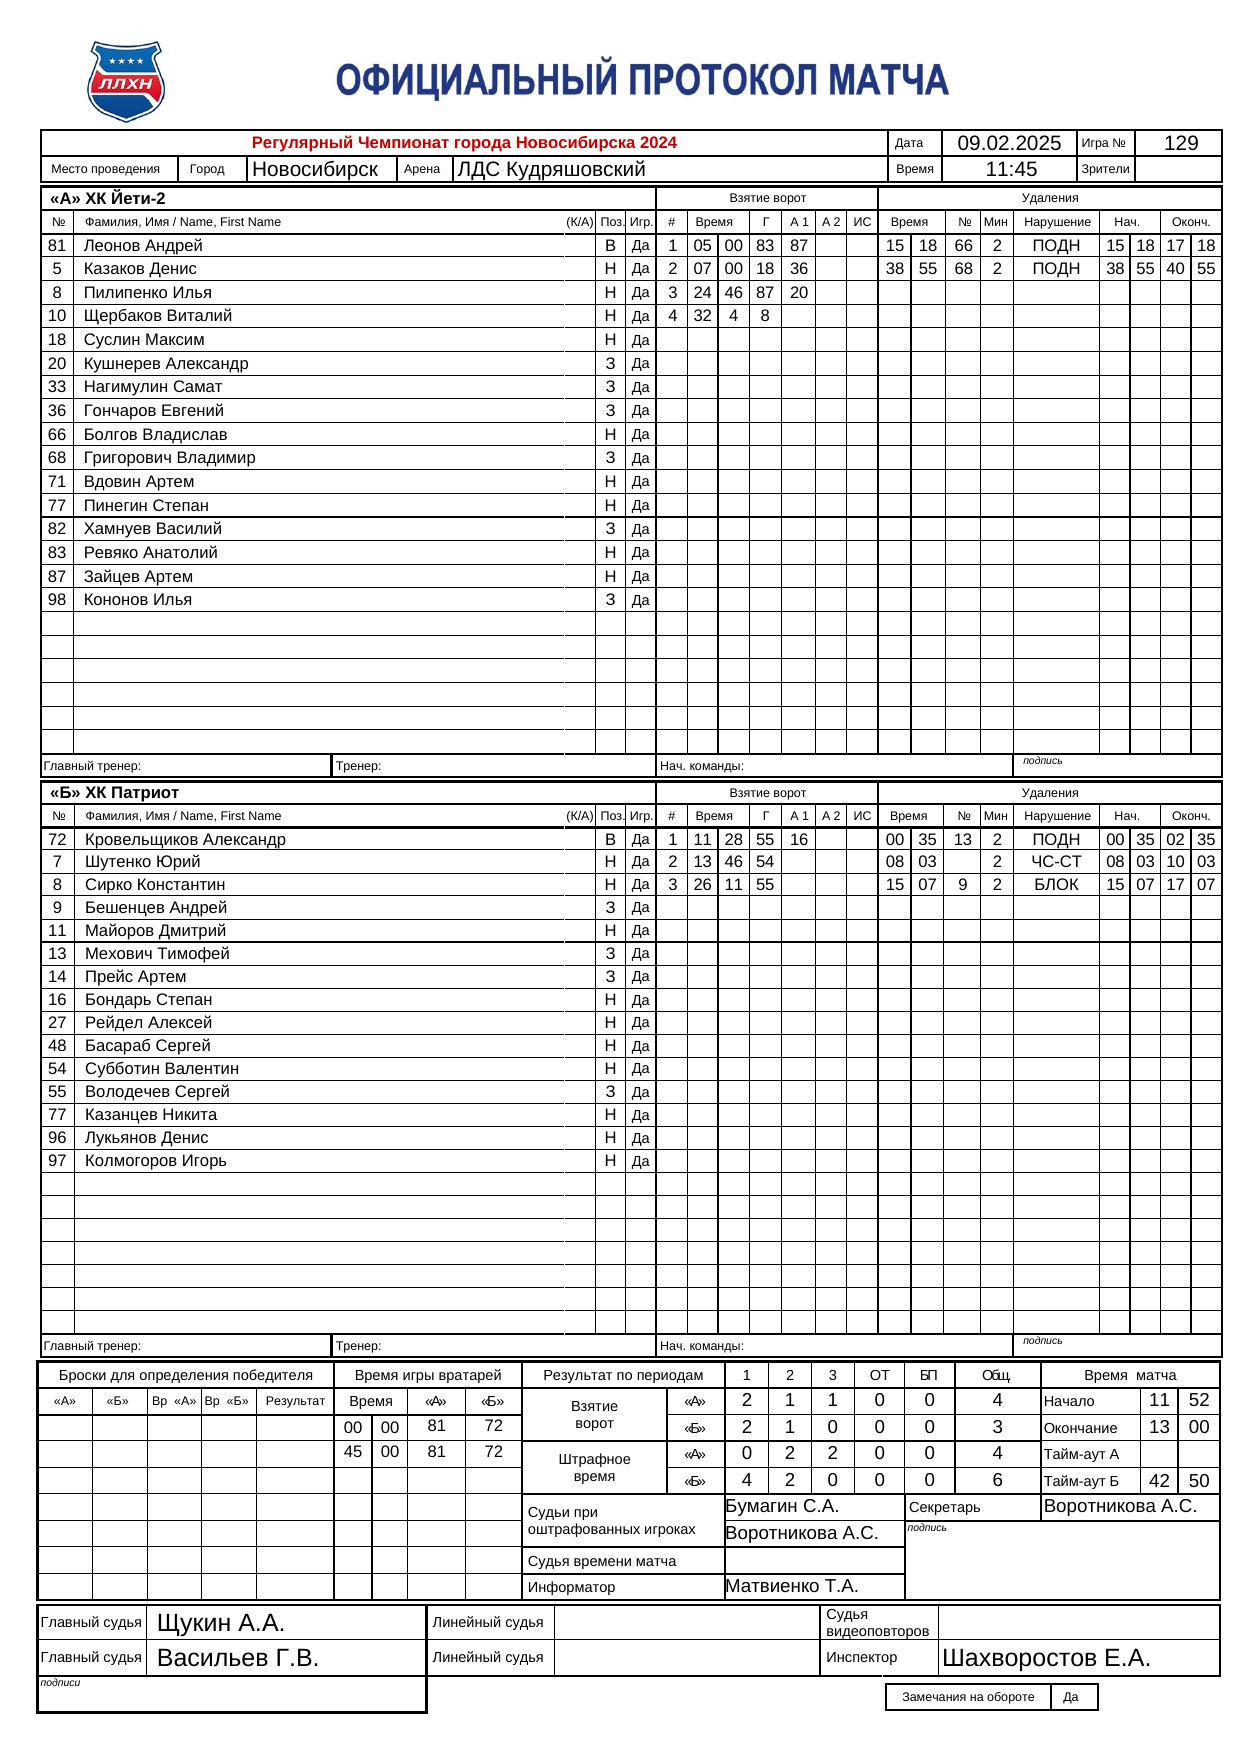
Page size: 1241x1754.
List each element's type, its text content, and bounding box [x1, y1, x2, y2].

table_cell [847, 470, 877, 493]
table_cell [782, 399, 815, 422]
table_cell [565, 399, 595, 422]
table_cell [1192, 399, 1221, 422]
table_cell [981, 707, 1013, 729]
table_cell [782, 1127, 815, 1149]
table_cell Зрители [1078, 157, 1134, 181]
table_cell [1131, 1104, 1160, 1126]
table_cell [1100, 730, 1129, 753]
table_cell [565, 588, 595, 611]
table_cell [75, 1173, 564, 1195]
table_cell [782, 730, 815, 753]
table_cell [74, 636, 564, 658]
table_cell [944, 989, 980, 1011]
table_cell Хамнуев Василий [74, 518, 564, 540]
table_cell [981, 281, 1013, 303]
table_cell [335, 1494, 371, 1520]
table_cell Да [626, 1081, 655, 1103]
table_header Удаления [879, 188, 1221, 209]
table_cell [981, 1242, 1013, 1264]
table_cell [912, 659, 945, 682]
table_cell [847, 235, 877, 256]
table_cell [750, 730, 781, 753]
table_cell [202, 1547, 256, 1573]
table_cell Главный судья [39, 1606, 146, 1639]
table_cell [946, 707, 980, 729]
table_cell [912, 281, 945, 303]
table_cell № [944, 805, 980, 826]
table_cell [596, 707, 625, 729]
table_cell «А» [668, 1442, 724, 1467]
table_cell [782, 1058, 815, 1079]
table_header Взятие ворот [657, 783, 877, 803]
table_cell [688, 494, 717, 516]
table_cell [657, 1196, 687, 1218]
table_cell [1014, 612, 1099, 634]
table_cell 00 [1179, 1415, 1219, 1440]
table_cell [879, 1242, 910, 1264]
table_cell «А» [668, 1389, 724, 1413]
table_cell [847, 874, 877, 895]
table_cell [1161, 683, 1190, 706]
table_cell [626, 1173, 655, 1195]
table_cell [1131, 1196, 1160, 1218]
table_cell Да [626, 1035, 655, 1057]
table_cell [1014, 1219, 1099, 1241]
table_cell [750, 707, 781, 729]
table_cell [657, 470, 687, 493]
table_cell [565, 1104, 595, 1126]
table_cell Да [626, 920, 655, 941]
table_cell [688, 943, 717, 964]
table_cell [565, 1265, 595, 1287]
table_cell 6 [956, 1468, 1040, 1493]
table_header Регулярный Чемпионат города Новосибирска 2024 [42, 131, 887, 155]
table_cell [912, 565, 945, 587]
table_cell [657, 966, 687, 987]
table_cell [39, 1468, 92, 1493]
table_cell [93, 1416, 147, 1440]
table_cell [750, 1058, 781, 1079]
table_cell [816, 683, 846, 706]
table_cell [148, 1441, 201, 1467]
table_cell [1161, 659, 1190, 682]
table_cell [688, 565, 717, 587]
table_cell [1136, 157, 1221, 181]
table_cell [657, 1012, 687, 1033]
table_cell [93, 1468, 147, 1493]
table_cell [1100, 1104, 1129, 1126]
table_cell [688, 1219, 717, 1241]
table_cell [946, 730, 980, 753]
table_cell 10 [42, 305, 73, 327]
table_cell [565, 966, 595, 987]
table_cell [1192, 565, 1221, 587]
table_cell [596, 730, 625, 753]
table_cell [879, 989, 910, 1011]
table_cell 26 [688, 874, 717, 895]
table_cell [1100, 376, 1129, 398]
table_cell «Б» [668, 1468, 724, 1493]
table_cell [1100, 1196, 1129, 1218]
table_cell [148, 1468, 201, 1493]
table_cell 05 [688, 235, 717, 256]
table_cell [1100, 1081, 1129, 1103]
table_cell [1131, 1012, 1160, 1033]
table_cell 11 [688, 829, 717, 849]
table_cell Н [596, 423, 625, 445]
table_cell [912, 943, 943, 964]
table_cell [816, 446, 846, 469]
table_cell [946, 281, 980, 303]
table_cell [946, 423, 980, 445]
table_cell 71 [42, 470, 73, 493]
table_cell [657, 1058, 687, 1079]
table_cell Инспектор [821, 1640, 938, 1675]
table_cell [596, 1288, 625, 1310]
table_cell [912, 588, 945, 611]
table_cell [688, 541, 717, 564]
table_cell [1192, 1242, 1221, 1264]
table_cell Время [879, 805, 943, 826]
table_cell [719, 683, 749, 706]
table_cell [719, 588, 749, 611]
table_cell [816, 1035, 846, 1057]
table_cell [1161, 1311, 1190, 1333]
table_cell [1131, 281, 1160, 303]
table_cell 13 [42, 943, 74, 964]
table_cell [148, 1547, 201, 1573]
table_cell [657, 612, 687, 634]
table_cell [1192, 683, 1221, 706]
table_cell [1131, 612, 1160, 634]
table_cell [626, 1242, 655, 1264]
table_cell [42, 1242, 74, 1264]
table_cell [782, 636, 815, 658]
table_cell [981, 1081, 1013, 1103]
table_cell [688, 446, 717, 469]
table_cell [657, 518, 687, 540]
table_cell [565, 494, 595, 516]
table_cell [946, 683, 980, 706]
table_cell [408, 1574, 465, 1599]
table_cell [719, 565, 749, 587]
table_cell [1192, 1081, 1221, 1103]
table_header «А» ХК Йети-2 [42, 188, 655, 209]
table_cell [946, 588, 980, 611]
table_cell [1192, 707, 1221, 729]
table_cell [816, 1150, 846, 1172]
table_cell Главный тренер: [42, 1335, 330, 1356]
table_cell [565, 896, 595, 918]
table_cell Да [626, 1012, 655, 1033]
table_header «Б» ХК Патриот [42, 783, 655, 803]
table_cell [847, 494, 877, 516]
table_cell [1161, 423, 1190, 445]
table_cell [565, 874, 595, 895]
table_cell [1100, 1265, 1129, 1287]
table_cell [816, 1173, 846, 1195]
table_cell Да [626, 328, 655, 351]
table_cell [879, 541, 910, 564]
table_cell Н [596, 1127, 625, 1149]
table_cell 40 [1161, 257, 1190, 280]
table_cell [1014, 1035, 1099, 1057]
table_cell [1100, 1311, 1129, 1333]
table_cell 07 [1131, 874, 1160, 895]
table_cell [565, 829, 595, 849]
table_header 3 [812, 1363, 854, 1387]
table_cell [565, 376, 595, 398]
table_cell [912, 1150, 943, 1172]
table_cell З [596, 966, 625, 987]
table_cell [565, 659, 595, 682]
table_cell [981, 470, 1013, 493]
table_cell 2 [981, 257, 1013, 280]
table_cell [1100, 281, 1129, 303]
table_cell [42, 1196, 74, 1218]
table_header 1 [726, 1363, 768, 1387]
table_cell [847, 683, 877, 706]
table_cell [750, 1219, 781, 1241]
table_cell Взятие ворот [523, 1389, 666, 1440]
table_cell [946, 565, 980, 587]
table_cell Да [626, 874, 655, 895]
table_cell [1192, 281, 1221, 303]
table_cell [1014, 1150, 1099, 1172]
table_cell [879, 352, 910, 374]
table_cell [782, 850, 815, 872]
table_cell [879, 636, 910, 658]
table_cell [847, 1127, 877, 1149]
table_cell [912, 1219, 943, 1241]
table_cell 46 [719, 850, 749, 872]
table_header Время игры вратарей [335, 1363, 521, 1387]
table_cell [981, 683, 1013, 706]
table_cell [879, 966, 910, 987]
table_cell [148, 1521, 201, 1546]
table_cell [946, 541, 980, 564]
table_cell [202, 1468, 256, 1493]
table_cell Место проведения [42, 157, 177, 181]
table_cell 66 [42, 423, 73, 445]
table_cell 81 [42, 235, 73, 256]
table_cell [847, 920, 877, 941]
table_cell [1100, 1288, 1129, 1310]
table_cell Нарушение [1014, 805, 1099, 826]
table_cell [944, 966, 980, 987]
table_cell [1131, 683, 1160, 706]
table_cell [657, 943, 687, 964]
table_cell подпись [1014, 1335, 1221, 1356]
table_cell БЛОК [1014, 874, 1099, 895]
table_cell [981, 541, 1013, 564]
table_cell [847, 257, 877, 280]
table_cell 81 [408, 1441, 465, 1467]
table_cell [750, 1104, 781, 1126]
table_cell [1161, 281, 1190, 303]
table_cell [981, 1012, 1013, 1033]
table_cell [42, 1173, 74, 1195]
table_cell [847, 1242, 877, 1264]
table_cell [719, 399, 749, 422]
table_cell [912, 1012, 943, 1033]
table_cell Мин [981, 211, 1013, 233]
table_cell [565, 446, 595, 469]
table_cell [688, 1035, 717, 1057]
table_cell [626, 1196, 655, 1218]
table_cell [750, 943, 781, 964]
table_cell 55 [912, 257, 945, 280]
table_cell [626, 659, 655, 682]
table_cell 36 [782, 257, 815, 280]
table_cell [257, 1494, 333, 1520]
table_cell [565, 1127, 595, 1149]
table_cell [688, 707, 717, 729]
table_cell Щукин А.А. [147, 1606, 425, 1639]
table_cell [782, 612, 815, 634]
table_cell ПОДН [1014, 235, 1099, 256]
table_cell [565, 989, 595, 1011]
table_header Взятие ворот [657, 188, 877, 209]
table_header Замечания на обороте [887, 1685, 1050, 1709]
table_cell [596, 1173, 625, 1195]
table_cell 00 [373, 1416, 407, 1440]
table_cell [981, 446, 1013, 469]
table_cell [565, 920, 595, 941]
table_cell [879, 305, 910, 327]
table_cell Да [626, 943, 655, 964]
table_cell [879, 518, 910, 540]
table_cell [782, 874, 815, 895]
table_cell ПОДН [1014, 257, 1099, 280]
table_cell 4 [726, 1468, 768, 1493]
table_cell Леонов Андрей [74, 235, 564, 256]
table_cell [466, 1468, 521, 1493]
table_cell [657, 1127, 687, 1149]
table_cell [688, 896, 717, 918]
table_cell 9 [42, 896, 74, 918]
table_cell [981, 518, 1013, 540]
table_cell 52 [1179, 1389, 1219, 1413]
table_cell [1014, 541, 1099, 564]
table_cell [657, 1288, 687, 1310]
table_cell Нач. [1100, 211, 1160, 233]
table_cell 97 [42, 1150, 74, 1172]
table_cell [879, 1012, 910, 1033]
table_cell ИС [847, 211, 877, 233]
table_cell [657, 352, 687, 374]
table_cell [565, 707, 595, 729]
table_cell [1014, 920, 1099, 941]
table_cell [1100, 565, 1129, 587]
table_cell 0 [855, 1442, 904, 1467]
table_cell [1192, 494, 1221, 516]
table_cell [39, 1441, 92, 1467]
table_cell [944, 1219, 980, 1241]
table_cell [879, 730, 910, 753]
table_cell [782, 470, 815, 493]
table_cell [782, 1196, 815, 1218]
table_cell [1100, 966, 1129, 987]
table_cell 2 [657, 850, 687, 872]
table_cell [1100, 1058, 1129, 1079]
table_cell [1100, 1219, 1129, 1241]
table_cell 1 [769, 1389, 811, 1413]
table_cell [1192, 1035, 1221, 1057]
table_cell 2 [657, 257, 687, 280]
table_cell [42, 659, 73, 682]
table_cell [782, 565, 815, 587]
table_cell [719, 636, 749, 658]
table_cell [1131, 1058, 1160, 1079]
table_cell [1100, 305, 1129, 327]
table_cell [1161, 399, 1190, 422]
table_cell Васильев Г.В. [147, 1640, 425, 1675]
table_cell [1161, 989, 1190, 1011]
table_cell 16 [42, 989, 74, 1011]
table_cell [75, 1288, 564, 1310]
table_cell [847, 1173, 877, 1195]
table_cell [912, 541, 945, 564]
table_cell [912, 1265, 943, 1287]
table_cell [74, 612, 564, 634]
table_cell З [596, 896, 625, 918]
table_cell 2 [981, 829, 1013, 849]
table_cell [912, 494, 945, 516]
table_cell [1161, 920, 1190, 941]
table_cell 81 [408, 1416, 465, 1440]
table_cell [782, 352, 815, 374]
table_cell [1100, 683, 1129, 706]
table_cell [93, 1574, 147, 1599]
table_cell [565, 541, 595, 564]
table_cell [1161, 1081, 1190, 1103]
table_cell [565, 730, 595, 753]
table_cell 0 [855, 1389, 904, 1413]
table_cell Тренер: [333, 755, 655, 776]
table_cell 00 [1100, 829, 1129, 849]
table_cell [257, 1574, 333, 1599]
table_cell [1014, 399, 1099, 422]
table_cell [1014, 1058, 1099, 1079]
table_cell Да [626, 305, 655, 327]
table_cell [596, 612, 625, 634]
table_cell Нач. команды: [657, 755, 1012, 776]
table_cell [719, 541, 749, 564]
table_cell [688, 423, 717, 445]
table_cell [148, 1574, 201, 1599]
table_cell Да [626, 257, 655, 280]
table_cell [688, 1196, 717, 1218]
table_cell [596, 683, 625, 706]
table_cell [1161, 470, 1190, 493]
table_cell [1014, 1081, 1099, 1103]
table_cell [688, 376, 717, 398]
table_cell Н [596, 1012, 625, 1033]
table_cell [879, 376, 910, 398]
table_cell [912, 989, 943, 1011]
table_cell [1192, 1311, 1221, 1333]
table_cell [657, 636, 687, 658]
table_cell [626, 683, 655, 706]
table_cell [1192, 328, 1221, 351]
table_cell [1131, 1242, 1160, 1264]
table_cell Да [626, 494, 655, 516]
table_cell 2 [981, 235, 1013, 256]
table_cell (К/А) [565, 805, 595, 826]
table_cell [719, 1058, 749, 1079]
table_cell [565, 470, 595, 493]
table_cell [1014, 1265, 1099, 1287]
table_cell [42, 636, 73, 658]
table_cell [565, 1311, 595, 1333]
table_cell Штрафное время [523, 1442, 666, 1493]
table_cell [373, 1547, 407, 1573]
table_cell [688, 659, 717, 682]
table_cell Н [596, 281, 625, 303]
table_cell [719, 1311, 749, 1333]
table_cell [565, 636, 595, 658]
table_cell [565, 683, 595, 706]
table_cell [1131, 541, 1160, 564]
table_cell 72 [466, 1441, 521, 1467]
table_cell [373, 1494, 407, 1520]
table_cell [946, 659, 980, 682]
table_cell [1161, 1035, 1190, 1057]
table_cell [148, 1494, 201, 1520]
table_cell [1100, 707, 1129, 729]
table_cell [1161, 1058, 1190, 1079]
table_cell [847, 588, 877, 611]
table_cell [750, 588, 781, 611]
table_cell [466, 1574, 521, 1599]
table_cell [847, 328, 877, 351]
table_cell [719, 1081, 749, 1103]
table_cell 1 [657, 829, 687, 849]
table_cell [1192, 730, 1221, 753]
table_cell 8 [42, 874, 74, 895]
table_cell [944, 1196, 980, 1218]
table_cell Кушнерев Александр [74, 352, 564, 374]
table_cell [1014, 1012, 1099, 1033]
table_cell [847, 1311, 877, 1333]
table_cell [202, 1494, 256, 1520]
table_cell З [596, 399, 625, 422]
table_cell [981, 1265, 1013, 1287]
table_cell [1161, 1196, 1190, 1218]
table_cell [596, 1311, 625, 1333]
table_cell [626, 1265, 655, 1287]
table_cell [782, 1150, 815, 1172]
table_cell А 2 [816, 805, 846, 826]
table_cell [816, 235, 846, 256]
table_cell [1192, 896, 1221, 918]
table_cell Мехович Тимофей [75, 943, 564, 964]
table_cell 42 [1141, 1468, 1177, 1493]
table_cell 18 [750, 257, 781, 280]
table_cell 3 [956, 1415, 1040, 1440]
table_cell [1131, 896, 1160, 918]
table_cell [1161, 328, 1190, 351]
table_cell [466, 1521, 521, 1546]
table_cell [335, 1521, 371, 1546]
table_cell Время [889, 157, 941, 181]
table_cell Город [179, 157, 246, 181]
table_cell 4 [956, 1389, 1040, 1413]
table_cell [74, 730, 564, 753]
table_cell [688, 1127, 717, 1149]
table_cell [688, 1288, 717, 1310]
table_cell [944, 1265, 980, 1287]
table_cell 1 [812, 1389, 854, 1413]
table_header ОТ [855, 1363, 904, 1387]
table_cell З [596, 943, 625, 964]
table_cell [719, 1127, 749, 1149]
table_cell [719, 730, 749, 753]
table_cell [981, 1035, 1013, 1057]
table_cell Начало [1042, 1389, 1140, 1413]
table_cell [626, 1288, 655, 1310]
table_cell [750, 966, 781, 987]
table_cell [782, 518, 815, 540]
table_cell [202, 1416, 256, 1440]
table_cell [847, 376, 877, 398]
table_cell [75, 1219, 564, 1241]
table_cell [93, 1494, 147, 1520]
table_cell [719, 1012, 749, 1033]
table_cell Да [626, 235, 655, 256]
table_cell Басараб Сергей [75, 1035, 564, 1057]
table_cell 11 [42, 920, 74, 941]
table_cell [1014, 659, 1099, 682]
table_cell Оконч. [1161, 805, 1221, 826]
table_cell 27 [42, 1012, 74, 1033]
table_cell [466, 1494, 521, 1520]
table_cell [912, 683, 945, 706]
table_cell [1192, 612, 1221, 634]
table_cell [565, 1081, 595, 1103]
table_cell 55 [750, 829, 781, 849]
table_cell Сирко Константин [75, 874, 564, 895]
table_cell 0 [905, 1389, 954, 1413]
table_cell [1014, 281, 1099, 303]
table_cell [981, 1288, 1013, 1310]
table_cell [912, 1104, 943, 1126]
table_cell [944, 1311, 980, 1333]
table_cell [719, 920, 749, 941]
table_cell 87 [750, 281, 781, 303]
table_cell Да [626, 446, 655, 469]
table_cell [879, 1127, 910, 1149]
table_cell Главный судья [39, 1640, 146, 1675]
table_cell [688, 1150, 717, 1172]
table_cell [42, 730, 73, 753]
table_cell [782, 423, 815, 445]
table_cell [879, 470, 910, 493]
table_cell [981, 966, 1013, 987]
table_cell Воротникова А.С. [1042, 1495, 1219, 1520]
table_cell З [596, 446, 625, 469]
table_cell [879, 1058, 910, 1079]
table_cell [750, 328, 781, 351]
table_cell [816, 1288, 846, 1310]
table_cell [39, 1416, 92, 1440]
table_cell [847, 352, 877, 374]
table_cell 4 [719, 305, 749, 327]
table_cell [719, 1104, 749, 1126]
table_cell [688, 1265, 717, 1287]
table_cell [719, 896, 749, 918]
table_cell [1131, 1219, 1160, 1241]
table_cell [981, 943, 1013, 964]
table_cell [946, 518, 980, 540]
table_cell [719, 518, 749, 540]
table_cell [657, 1173, 687, 1195]
table_cell [847, 446, 877, 469]
table_cell [879, 1035, 910, 1057]
table_cell 46 [719, 281, 749, 303]
table_cell Суслин Максим [74, 328, 564, 351]
table_cell [944, 1242, 980, 1264]
table_cell [981, 423, 1013, 445]
table_cell [981, 399, 1013, 422]
table_cell 11 [719, 874, 749, 895]
table_cell [657, 423, 687, 445]
table_cell [1131, 730, 1160, 753]
table_cell Н [596, 989, 625, 1011]
table_cell [1100, 896, 1129, 918]
table_cell 15 [1100, 235, 1129, 256]
table_cell [816, 874, 846, 895]
table_cell [1100, 1127, 1129, 1149]
table_cell 3 [657, 281, 687, 303]
table_cell [565, 1219, 595, 1241]
table_cell [1099, 1682, 1220, 1711]
table_cell [719, 423, 749, 445]
table_cell [782, 683, 815, 706]
table_cell [1131, 1127, 1160, 1149]
table_cell [981, 328, 1013, 351]
table_cell [257, 1441, 333, 1467]
table_cell [816, 565, 846, 587]
table_cell [912, 707, 945, 729]
table_cell [719, 989, 749, 1011]
table_cell 11 [1141, 1389, 1177, 1413]
table_cell [688, 1012, 717, 1033]
table_cell Время [335, 1389, 407, 1413]
table_cell [565, 305, 595, 327]
table_cell [42, 1288, 74, 1310]
table_cell Судья видеоповторов [821, 1606, 938, 1639]
table_cell [879, 659, 910, 682]
table_cell [657, 328, 687, 351]
table_cell [626, 1219, 655, 1241]
table_cell [879, 1150, 910, 1172]
table_cell [1161, 1104, 1190, 1126]
table_cell 1 [657, 235, 687, 256]
table_cell [688, 730, 717, 753]
table_cell [847, 636, 877, 658]
table_cell [981, 1104, 1013, 1126]
table_cell [912, 1242, 943, 1264]
table_cell 15 [879, 874, 910, 895]
table_header 2 [769, 1363, 811, 1387]
table_cell Н [596, 470, 625, 493]
table_cell [816, 376, 846, 398]
table_cell [75, 1242, 564, 1264]
table_cell Матвиенко Т.А. [726, 1575, 904, 1599]
table_cell [257, 1416, 333, 1440]
table_cell Арена [398, 157, 452, 181]
table_cell [42, 612, 73, 634]
table_cell 38 [1100, 257, 1129, 280]
table_cell [912, 470, 945, 493]
table_cell [1014, 989, 1099, 1011]
table_cell [596, 1196, 625, 1218]
table_cell подписи [39, 1677, 425, 1711]
table_cell [847, 1265, 877, 1287]
table_cell [782, 1265, 815, 1287]
table_cell [750, 612, 781, 634]
table_cell 11:45 [943, 157, 1076, 181]
table_cell [257, 1547, 333, 1573]
table_cell [816, 1196, 846, 1218]
table_cell [944, 1288, 980, 1310]
table_cell [750, 636, 781, 658]
table_cell 32 [688, 305, 717, 327]
table_cell В [596, 829, 625, 849]
table_cell [1014, 730, 1099, 753]
table_cell [75, 1311, 564, 1333]
table_cell [750, 896, 781, 918]
table_cell [847, 541, 877, 564]
table_cell [1161, 1219, 1190, 1241]
table_cell [719, 446, 749, 469]
table_cell [981, 659, 1013, 682]
table_cell [750, 1012, 781, 1033]
table_cell [408, 1494, 465, 1520]
table_cell [657, 920, 687, 941]
table_cell [688, 636, 717, 658]
table_cell [657, 896, 687, 918]
table_cell Н [596, 1058, 625, 1079]
table_cell [816, 518, 846, 540]
table_cell 02 [1161, 829, 1190, 849]
table_cell [944, 896, 980, 918]
table_cell Время [879, 211, 945, 233]
table_cell [782, 920, 815, 941]
table_cell Н [596, 920, 625, 941]
table_cell [1131, 920, 1160, 941]
table_cell [981, 730, 1013, 753]
table_cell [1131, 1150, 1160, 1172]
table_cell [1131, 588, 1160, 611]
table_cell 38 [879, 257, 910, 280]
table_header 09.02.2025 [943, 131, 1076, 155]
table_header Да [1052, 1685, 1097, 1709]
table_cell [719, 494, 749, 516]
table_cell 2 [726, 1415, 768, 1440]
table_cell [1161, 1127, 1190, 1149]
table_cell [657, 446, 687, 469]
table_header Результат по периодам [523, 1363, 724, 1387]
table_cell [688, 966, 717, 987]
table_cell [408, 1468, 465, 1493]
table_header Удаления [879, 783, 1221, 803]
table_cell [847, 707, 877, 729]
table_cell 98 [42, 588, 73, 611]
table_cell [39, 1494, 92, 1520]
table_cell [688, 612, 717, 634]
table_cell [688, 470, 717, 493]
table_cell Да [626, 541, 655, 564]
table_cell Да [626, 588, 655, 611]
table_cell Гончаров Евгений [74, 399, 564, 422]
table_cell Да [626, 518, 655, 540]
table_cell [1014, 966, 1099, 987]
table_cell Тайм-аут А [1042, 1441, 1140, 1467]
table_cell [1161, 352, 1190, 374]
table_cell [816, 281, 846, 303]
table_cell [1192, 1196, 1221, 1218]
table_header Игра № [1078, 131, 1134, 155]
table_cell [879, 1196, 910, 1218]
table_cell Колмогоров Игорь [75, 1150, 564, 1172]
table_cell З [596, 352, 625, 374]
table_cell [726, 1548, 904, 1573]
table_cell [1192, 541, 1221, 564]
table_cell Володечев Сергей [75, 1081, 564, 1103]
table_cell Н [596, 850, 625, 872]
table_cell [879, 446, 910, 469]
table_cell [816, 1242, 846, 1264]
table_cell [912, 636, 945, 658]
table_cell [847, 1150, 877, 1172]
table_cell [816, 1104, 846, 1126]
table_cell 03 [1131, 850, 1160, 872]
table_cell 2 [769, 1468, 811, 1493]
table_cell [657, 399, 687, 422]
table_cell [1141, 1441, 1177, 1467]
table_cell Поз. [596, 805, 625, 826]
table_cell Шутенко Юрий [75, 850, 564, 872]
table_cell [879, 707, 910, 729]
table_cell Да [626, 565, 655, 587]
table_cell [879, 588, 910, 611]
table_cell [879, 281, 910, 303]
table_cell [719, 612, 749, 634]
table_cell [626, 636, 655, 658]
table_cell [657, 730, 687, 753]
table_cell Болгов Владислав [74, 423, 564, 445]
table_cell Да [626, 1127, 655, 1149]
table_cell [1192, 470, 1221, 493]
table_cell [944, 1058, 980, 1079]
table_cell [981, 636, 1013, 658]
table_cell [1161, 1150, 1190, 1172]
table_cell [782, 1288, 815, 1310]
table_cell [879, 565, 910, 587]
table_cell [1192, 1219, 1221, 1241]
table_cell [946, 636, 980, 658]
table_cell [946, 470, 980, 493]
table_cell 14 [42, 966, 74, 987]
table_cell 2 [981, 874, 1013, 895]
table_cell [847, 1288, 877, 1310]
table_cell [1014, 376, 1099, 398]
table_cell [1014, 1173, 1099, 1195]
table_cell [1161, 636, 1190, 658]
table_cell Бондарь Степан [75, 989, 564, 1011]
table_cell [688, 1242, 717, 1264]
table_cell Оконч. [1161, 211, 1221, 233]
table_cell 00 [719, 235, 749, 256]
table_cell [1131, 659, 1160, 682]
table_cell [1100, 1242, 1129, 1264]
table_cell Н [596, 257, 625, 280]
table_cell [879, 1173, 910, 1195]
table_cell [39, 1574, 92, 1599]
table_cell [1014, 1127, 1099, 1149]
table_cell [1161, 1242, 1190, 1264]
table_cell 36 [42, 399, 73, 422]
table_cell [879, 1311, 910, 1333]
table_cell [408, 1547, 465, 1573]
table_header Время матча [1042, 1363, 1219, 1387]
table_cell [1100, 920, 1129, 941]
table_cell [912, 518, 945, 540]
table_cell 00 [373, 1441, 407, 1467]
table_cell [1161, 966, 1190, 987]
table_cell Да [626, 966, 655, 987]
table_cell 17 [1161, 235, 1190, 256]
table_cell [75, 1265, 564, 1287]
table_cell № [42, 805, 74, 826]
table_cell подпись [1014, 755, 1221, 776]
table_cell [981, 1311, 1013, 1333]
table_cell Щербаков Виталий [74, 305, 564, 327]
table_cell [912, 896, 943, 918]
table_cell 87 [782, 235, 815, 256]
table_cell [626, 612, 655, 634]
table_cell Кононов Илья [74, 588, 564, 611]
table_cell [565, 1012, 595, 1033]
table_cell [847, 1081, 877, 1103]
table_cell [1014, 1242, 1099, 1264]
table_cell [981, 1150, 1013, 1172]
table_cell З [596, 376, 625, 398]
table_cell Н [596, 328, 625, 351]
table_cell [1192, 943, 1221, 964]
table_cell [1161, 494, 1190, 516]
table_cell 45 [335, 1441, 371, 1467]
table_cell 35 [1131, 829, 1160, 849]
table_cell [1014, 518, 1099, 540]
table_cell [1131, 1311, 1160, 1333]
table_cell [750, 1035, 781, 1057]
table_cell [879, 943, 910, 964]
table_cell 68 [946, 257, 980, 280]
table_cell А 1 [782, 211, 815, 233]
table_cell [912, 1058, 943, 1079]
table_cell подпись [906, 1522, 1219, 1599]
table_cell 08 [1100, 850, 1129, 872]
table_cell [981, 1219, 1013, 1241]
table_cell Линейный судья [428, 1640, 554, 1675]
table_cell [1131, 446, 1160, 469]
table_header БП [905, 1363, 954, 1387]
table_cell 18 [1192, 235, 1221, 256]
table_cell [688, 683, 717, 706]
table_cell [981, 1173, 1013, 1195]
table_cell [816, 1012, 846, 1033]
table_cell З [596, 1081, 625, 1103]
table_cell Нарушение [1014, 211, 1099, 233]
table_cell [1131, 636, 1160, 658]
table_cell [847, 1196, 877, 1218]
table_cell [816, 1081, 846, 1103]
table_cell [657, 1081, 687, 1103]
table_cell [946, 305, 980, 327]
table_cell [1161, 896, 1190, 918]
table_cell [1131, 352, 1160, 374]
table_cell 77 [42, 494, 73, 516]
table_cell Рейдел Алексей [75, 1012, 564, 1033]
table_cell Да [626, 1150, 655, 1172]
table_cell [944, 1127, 980, 1149]
table_cell [1192, 446, 1221, 469]
table_cell Н [596, 1035, 625, 1057]
table_cell [1161, 730, 1190, 753]
table_cell [750, 683, 781, 706]
table_cell [657, 1265, 687, 1287]
table_cell Вдовин Артем [74, 470, 564, 493]
table_cell [202, 1574, 256, 1599]
table_cell [847, 1219, 877, 1241]
table_cell [1014, 1104, 1099, 1126]
table_cell Мин [981, 805, 1013, 826]
table_cell [816, 541, 846, 564]
table_cell [750, 1081, 781, 1103]
table_cell [565, 235, 595, 256]
table_cell [847, 1035, 877, 1057]
table_cell [981, 305, 1013, 327]
table_cell [719, 1035, 749, 1057]
table_cell [719, 1265, 749, 1287]
table_cell [688, 1081, 717, 1103]
table_cell [750, 399, 781, 422]
table_cell [816, 966, 846, 987]
table_cell [565, 328, 595, 351]
table_cell [816, 257, 846, 280]
table_cell [750, 1265, 781, 1287]
table_cell [816, 943, 846, 964]
table_cell Игр. [626, 805, 655, 826]
table_cell # [657, 211, 687, 233]
table_cell [912, 730, 945, 753]
table_cell «Б» [668, 1415, 724, 1440]
table_cell [74, 683, 564, 706]
table_cell [565, 612, 595, 634]
table_cell [782, 1104, 815, 1126]
table_cell Информатор [523, 1575, 724, 1599]
table_cell [1192, 1104, 1221, 1126]
table_cell [1131, 376, 1160, 398]
table_cell Окончание [1042, 1415, 1140, 1440]
picture [5, 28, 1179, 129]
table_cell Шахворостов Е.А. [939, 1640, 1219, 1675]
table_cell [719, 966, 749, 987]
table_cell [202, 1521, 256, 1546]
table_cell А 1 [782, 805, 815, 826]
table_cell [1014, 328, 1099, 351]
table_cell [816, 328, 846, 351]
table_cell [946, 612, 980, 634]
table_cell [912, 305, 945, 327]
table_cell [688, 588, 717, 611]
table_cell Г [750, 805, 781, 826]
table_cell [816, 636, 846, 658]
table_cell [879, 423, 910, 445]
table_cell [42, 1219, 74, 1241]
table_cell Воротникова А.С. [726, 1521, 904, 1546]
table_cell Поз. [596, 211, 625, 233]
table_cell [912, 1173, 943, 1195]
table_cell [657, 1311, 687, 1333]
table_cell 55 [42, 1081, 74, 1103]
table_cell [565, 1150, 595, 1172]
table_cell [816, 588, 846, 611]
table_cell 18 [912, 235, 945, 256]
table_cell [1131, 470, 1160, 493]
table_cell 4 [956, 1442, 1040, 1467]
table_cell [565, 281, 595, 303]
table_cell [847, 1104, 877, 1126]
table_cell [657, 494, 687, 516]
table_cell [42, 1265, 74, 1287]
table_cell [816, 1127, 846, 1149]
table_cell [1014, 943, 1099, 964]
table_cell [1192, 1150, 1221, 1172]
table_cell [782, 707, 815, 729]
table_cell [879, 494, 910, 516]
table_cell [912, 1081, 943, 1103]
table_cell 35 [912, 829, 943, 849]
table_cell [596, 659, 625, 682]
table_cell [1161, 518, 1190, 540]
table_cell [750, 470, 781, 493]
table_cell [912, 446, 945, 469]
table_cell З [596, 588, 625, 611]
table_cell 9 [944, 874, 980, 895]
table_cell В [596, 235, 625, 256]
table_cell [1192, 518, 1221, 540]
table_cell [719, 1288, 749, 1310]
table_cell [1192, 1012, 1221, 1033]
table_cell [1014, 565, 1099, 587]
table_cell «Б » [466, 1389, 521, 1413]
table_cell [782, 305, 815, 327]
table_cell Фамилия, Имя / Name, First Name [75, 805, 565, 826]
table_cell [1014, 896, 1099, 918]
table_cell № [42, 211, 73, 233]
table_cell [688, 1104, 717, 1126]
table_cell [750, 659, 781, 682]
table_cell [782, 494, 815, 516]
table_cell [782, 446, 815, 469]
table_cell Главный тренер: [42, 755, 330, 776]
table_cell Судья времени матча [523, 1548, 724, 1573]
table_cell [1131, 966, 1160, 987]
table_cell [847, 1058, 877, 1079]
table_cell Н [596, 1150, 625, 1172]
table_cell [626, 707, 655, 729]
table_cell [719, 1150, 749, 1172]
table_cell [565, 1196, 595, 1218]
table_cell [750, 920, 781, 941]
table_cell 72 [42, 829, 74, 849]
table_cell [750, 376, 781, 398]
table_cell 0 [726, 1442, 768, 1467]
table_cell Линейный судья [428, 1606, 554, 1639]
table_cell [847, 305, 877, 327]
table_cell [657, 541, 687, 564]
table_cell 5 [42, 257, 73, 280]
table_cell [1100, 943, 1129, 964]
table_cell [912, 376, 945, 398]
table_cell Н [596, 305, 625, 327]
table_cell [912, 1035, 943, 1057]
table_cell [42, 683, 73, 706]
table_cell Да [626, 470, 655, 493]
table_cell [42, 1311, 74, 1333]
table_cell [879, 1219, 910, 1241]
table_cell [750, 1242, 781, 1264]
table_cell [148, 1416, 201, 1440]
table_cell [750, 1288, 781, 1310]
table_cell 28 [719, 829, 749, 849]
table_cell 10 [1161, 850, 1190, 872]
table_cell [657, 565, 687, 587]
table_cell 0 [812, 1468, 854, 1493]
table_cell [946, 376, 980, 398]
table_cell [1131, 565, 1160, 587]
table_cell [782, 1081, 815, 1103]
table_cell 96 [42, 1127, 74, 1149]
table_cell [1014, 470, 1099, 493]
table_cell Н [596, 1104, 625, 1126]
table_cell [847, 659, 877, 682]
table_cell [816, 896, 846, 918]
table_cell [1100, 399, 1129, 422]
table_cell [1100, 1150, 1129, 1172]
table_cell Да [626, 896, 655, 918]
table_cell [750, 494, 781, 516]
table_cell Прейс Артем [75, 966, 564, 987]
table_cell [782, 1219, 815, 1241]
table_cell 08 [879, 850, 910, 872]
table_cell [912, 966, 943, 987]
table_cell [1014, 352, 1099, 374]
table_cell [657, 588, 687, 611]
table_cell [555, 1640, 819, 1675]
table_cell Да [626, 829, 655, 849]
table_cell [1100, 1173, 1129, 1195]
table_cell Вр «А» [148, 1389, 201, 1413]
table_cell [879, 896, 910, 918]
table_cell [1192, 966, 1221, 987]
table_cell Нагимулин Самат [74, 376, 564, 398]
table_cell [912, 612, 945, 634]
table_cell «А» [39, 1389, 92, 1413]
table_cell [981, 1127, 1013, 1149]
table_cell [1131, 494, 1160, 516]
table_cell [1192, 376, 1221, 398]
table_cell [719, 470, 749, 493]
table_cell [688, 989, 717, 1011]
table_cell [565, 1035, 595, 1057]
table_cell 83 [42, 541, 73, 564]
table_cell 2 [769, 1442, 811, 1467]
table_cell [750, 541, 781, 564]
table_cell [847, 730, 877, 753]
table_cell Судьи при оштрафованных игроках [523, 1495, 724, 1546]
table_cell [1192, 1288, 1221, 1310]
table_cell [816, 399, 846, 422]
table_cell [750, 352, 781, 374]
table_cell ЛДС Кудряшовский [454, 157, 887, 181]
table_cell [1192, 423, 1221, 445]
table_cell [1192, 305, 1221, 327]
table_cell [1100, 989, 1129, 1011]
table_cell [816, 612, 846, 634]
table_cell [39, 1521, 92, 1546]
table_cell [879, 1288, 910, 1310]
table_cell [93, 1521, 147, 1546]
table_cell 66 [946, 235, 980, 256]
table_cell Да [626, 423, 655, 445]
table_cell [816, 920, 846, 941]
table_cell [912, 399, 945, 422]
table_cell [74, 707, 564, 729]
table_cell [816, 1265, 846, 1287]
table_cell [1192, 352, 1221, 374]
table_cell [847, 989, 877, 1011]
table_cell [335, 1574, 371, 1599]
table_cell [1014, 1311, 1099, 1333]
table_cell 03 [912, 850, 943, 872]
table_cell «Б» [93, 1389, 147, 1413]
table_cell [879, 399, 910, 422]
table_cell [1179, 1441, 1219, 1467]
table_cell [1131, 518, 1160, 540]
table_cell [1014, 707, 1099, 729]
table_cell [688, 518, 717, 540]
table_cell [1192, 659, 1221, 682]
table_cell 00 [335, 1416, 371, 1440]
table_cell [719, 707, 749, 729]
table_cell 00 [719, 257, 749, 280]
table_cell [939, 1606, 1219, 1639]
table_cell [1100, 423, 1129, 445]
table_cell Майоров Дмитрий [75, 920, 564, 941]
table_cell [750, 1127, 781, 1149]
table_cell [1161, 707, 1190, 729]
table_cell [883, 1677, 1220, 1681]
table_cell [1161, 376, 1190, 398]
table_cell Нач. [1100, 805, 1160, 826]
table_cell [816, 470, 846, 493]
table_cell [688, 1058, 717, 1079]
table_cell 55 [1131, 257, 1160, 280]
table_cell [847, 612, 877, 634]
table_cell [879, 612, 910, 634]
table_cell [782, 328, 815, 351]
table_cell [816, 829, 846, 849]
table_cell [946, 328, 980, 351]
table_cell 13 [944, 829, 980, 849]
table_cell [1131, 1035, 1160, 1057]
table_cell Н [596, 874, 625, 895]
table_cell [1131, 399, 1160, 422]
table_cell [408, 1521, 465, 1546]
table_cell [750, 989, 781, 1011]
table_cell [1100, 518, 1129, 540]
table_cell [1100, 659, 1129, 682]
table_cell [1161, 565, 1190, 587]
table_cell [1100, 352, 1129, 374]
table_cell 0 [812, 1415, 854, 1440]
table_cell [1100, 541, 1129, 564]
table_cell [565, 1173, 595, 1195]
table_cell 72 [466, 1416, 521, 1440]
table_cell Да [626, 352, 655, 374]
table_cell 4 [657, 305, 687, 327]
table_cell [912, 1196, 943, 1218]
table_cell [847, 399, 877, 422]
table_cell 87 [42, 565, 73, 587]
table_cell [816, 1219, 846, 1241]
table_cell [750, 446, 781, 469]
table_cell 8 [750, 305, 781, 327]
table_cell [782, 896, 815, 918]
table_cell [816, 423, 846, 445]
table_cell 24 [688, 281, 717, 303]
table_cell [657, 1242, 687, 1264]
table_cell Да [626, 281, 655, 303]
table_cell [946, 494, 980, 516]
table_cell [1192, 989, 1221, 1011]
table_cell [565, 1242, 595, 1264]
table_cell [373, 1468, 407, 1493]
table_cell [750, 423, 781, 445]
table_cell [1014, 636, 1099, 658]
table_cell [1014, 588, 1099, 611]
table_cell 0 [905, 1442, 954, 1467]
table_cell [1161, 1265, 1190, 1287]
table_cell [981, 1196, 1013, 1218]
table_cell [596, 636, 625, 658]
table_cell [39, 1547, 92, 1573]
table_cell 77 [42, 1104, 74, 1126]
table_cell [1131, 1081, 1160, 1103]
table_cell [782, 541, 815, 564]
table_cell 07 [1192, 874, 1221, 895]
table_cell Зайцев Артем [74, 565, 564, 587]
table_cell [42, 707, 73, 729]
table_cell [596, 1242, 625, 1264]
table_cell [981, 989, 1013, 1011]
table_cell [912, 1311, 943, 1333]
table_cell [1014, 1288, 1099, 1310]
table_cell [74, 659, 564, 682]
table_cell [626, 1311, 655, 1333]
table_cell Бешенцев Андрей [75, 896, 564, 918]
table_cell 18 [42, 328, 73, 351]
table_cell Казаков Денис [74, 257, 564, 280]
table_cell [719, 659, 749, 682]
table_cell [847, 423, 877, 445]
table_cell [782, 989, 815, 1011]
table_cell Да [626, 989, 655, 1011]
table_cell 48 [42, 1035, 74, 1057]
table_cell Время [688, 805, 749, 826]
table_cell [1131, 1265, 1160, 1287]
table_cell Н [596, 565, 625, 587]
table_cell 07 [688, 257, 717, 280]
table_cell Фамилия, Имя / Name, First Name [74, 211, 565, 233]
table_cell [1100, 470, 1129, 493]
table_cell [93, 1547, 147, 1573]
table_cell [816, 730, 846, 753]
table_cell [657, 1104, 687, 1126]
table_cell [750, 1311, 781, 1333]
table_cell [782, 966, 815, 987]
table_cell [782, 1311, 815, 1333]
table_cell [1192, 636, 1221, 658]
table_cell [847, 896, 877, 918]
table_cell З [596, 518, 625, 540]
table_cell Тренер: [333, 1335, 655, 1356]
table_cell [688, 399, 717, 422]
table_cell [657, 1035, 687, 1057]
table_cell 20 [782, 281, 815, 303]
table_cell [596, 1219, 625, 1241]
table_cell [1192, 920, 1221, 941]
table_cell [565, 257, 595, 280]
table_cell [782, 1242, 815, 1264]
table_cell [847, 565, 877, 587]
table_cell [373, 1521, 407, 1546]
table_cell 2 [981, 850, 1013, 872]
table_cell [782, 1012, 815, 1033]
table_cell Да [626, 1058, 655, 1079]
table_cell [1131, 1173, 1160, 1195]
table_cell [944, 1012, 980, 1033]
table_cell [688, 1173, 717, 1195]
table_cell [981, 494, 1013, 516]
table_cell [816, 494, 846, 516]
table_cell [946, 352, 980, 374]
table_cell [555, 1606, 819, 1639]
table_cell [879, 1265, 910, 1287]
table_cell [879, 1081, 910, 1103]
table_cell [750, 1196, 781, 1218]
table_cell [1131, 989, 1160, 1011]
table_cell [657, 707, 687, 729]
table_cell [1100, 588, 1129, 611]
table_cell [981, 1058, 1013, 1079]
table_cell 35 [1192, 829, 1221, 849]
table_cell [688, 328, 717, 351]
table_header Броски для определения победителя [39, 1363, 333, 1387]
table_cell [1014, 305, 1099, 327]
table_cell [373, 1574, 407, 1599]
table_cell [981, 588, 1013, 611]
table_cell [782, 1173, 815, 1195]
table_cell 55 [1192, 257, 1221, 280]
table_cell [1192, 1127, 1221, 1149]
table_cell [847, 518, 877, 540]
table_cell [782, 659, 815, 682]
table_cell [1161, 612, 1190, 634]
table_cell [1192, 1173, 1221, 1195]
table_cell [1192, 1265, 1221, 1287]
table_cell 0 [855, 1468, 904, 1493]
table_cell [1161, 541, 1190, 564]
table_cell [565, 943, 595, 964]
table_cell [782, 376, 815, 398]
table_cell [719, 1219, 749, 1241]
table_cell А 2 [816, 211, 846, 233]
table_cell [946, 446, 980, 469]
table_cell [981, 612, 1013, 634]
table_cell [944, 943, 980, 964]
table_cell [879, 1104, 910, 1126]
table_cell [1014, 1196, 1099, 1218]
table_cell [719, 1196, 749, 1218]
table_cell 0 [905, 1468, 954, 1493]
table_cell Секретарь [906, 1495, 1040, 1520]
table_cell [719, 352, 749, 374]
table_cell [688, 352, 717, 374]
table_cell [1131, 707, 1160, 729]
table_cell [657, 659, 687, 682]
table_cell [657, 989, 687, 1011]
table_cell [719, 328, 749, 351]
table_cell 00 [879, 829, 910, 849]
table_header Дата [889, 131, 941, 155]
table_cell [879, 328, 910, 351]
table_cell [688, 1311, 717, 1333]
table_cell [816, 989, 846, 1011]
table_cell [847, 1012, 877, 1033]
table_cell [565, 850, 595, 872]
table_cell [1161, 1173, 1190, 1195]
table_cell [750, 1150, 781, 1172]
table_cell [565, 352, 595, 374]
table_cell Ревяко Анатолий [74, 541, 564, 564]
table_cell [565, 565, 595, 587]
table_cell Да [626, 376, 655, 398]
table_cell [847, 281, 877, 303]
table_cell [847, 829, 877, 849]
table_cell [202, 1441, 256, 1467]
table_cell 33 [42, 376, 73, 398]
table_cell Пинегин Степан [74, 494, 564, 516]
table_cell [257, 1521, 333, 1546]
table_cell 2 [812, 1442, 854, 1467]
table_cell [1100, 612, 1129, 634]
table_cell [657, 376, 687, 398]
table_header 129 [1136, 131, 1221, 155]
table_cell ЧС-СТ [1014, 850, 1099, 872]
table_cell 15 [1100, 874, 1129, 895]
table_cell 0 [855, 1415, 904, 1440]
table_cell Нач. команды: [657, 1335, 1012, 1356]
table_cell 13 [1141, 1415, 1177, 1440]
table_cell ПОДН [1014, 829, 1099, 849]
table_cell Результат [257, 1389, 333, 1413]
table_cell Н [596, 541, 625, 564]
table_cell 50 [1179, 1468, 1219, 1493]
table_cell [816, 1058, 846, 1079]
table_cell [257, 1468, 333, 1493]
table_cell 07 [912, 874, 943, 895]
table_cell [981, 376, 1013, 398]
table_cell Пилипенко Илья [74, 281, 564, 303]
table_cell [816, 1311, 846, 1333]
table_cell 55 [750, 874, 781, 895]
table_cell [816, 850, 846, 872]
table_cell [1161, 588, 1190, 611]
table_cell [1161, 1012, 1190, 1033]
table_cell 17 [1161, 874, 1190, 895]
table_cell [981, 352, 1013, 374]
table_cell [847, 966, 877, 987]
table_cell [657, 1219, 687, 1241]
table_cell Тайм-аут Б [1042, 1468, 1140, 1493]
table_cell (К/А) [565, 211, 595, 233]
table_cell [981, 896, 1013, 918]
table_cell Казанцев Никита [75, 1104, 564, 1126]
table_cell [719, 376, 749, 398]
table_cell ИС [847, 805, 877, 826]
table_cell [879, 920, 910, 941]
table_cell 8 [42, 281, 73, 303]
table_cell [1100, 328, 1129, 351]
table_cell Время [688, 211, 749, 233]
table_cell # [657, 805, 687, 826]
table_cell [688, 920, 717, 941]
table_cell [944, 920, 980, 941]
table_cell [847, 850, 877, 872]
table_cell [719, 1242, 749, 1264]
table_cell [1014, 423, 1099, 445]
table_cell [912, 1127, 943, 1149]
table_cell [944, 1035, 980, 1057]
table_cell [75, 1196, 564, 1218]
table_cell [1131, 423, 1160, 445]
table_cell [782, 943, 815, 964]
table_cell [944, 1150, 980, 1172]
table_cell 3 [657, 874, 687, 895]
table_cell [335, 1547, 371, 1573]
table_cell [981, 565, 1013, 587]
table_cell [1100, 1035, 1129, 1057]
table_cell [1131, 305, 1160, 327]
table_cell [816, 707, 846, 729]
table_cell 13 [688, 850, 717, 872]
table_cell [565, 423, 595, 445]
table_cell [1014, 494, 1099, 516]
table_cell [657, 683, 687, 706]
table_cell Бумагин С.А. [726, 1495, 904, 1520]
table_cell Да [626, 399, 655, 422]
table_cell [847, 943, 877, 964]
table_cell [335, 1468, 371, 1493]
table_cell 03 [1192, 850, 1221, 872]
table_cell [93, 1441, 147, 1467]
table_cell 68 [42, 446, 73, 469]
table_cell [782, 1035, 815, 1057]
table_cell [1100, 636, 1129, 658]
table_cell [981, 920, 1013, 941]
table_cell [912, 920, 943, 941]
table_cell 1 [769, 1415, 811, 1440]
table_cell [912, 1288, 943, 1310]
table_cell 18 [1131, 235, 1160, 256]
table_cell Да [626, 850, 655, 872]
table_cell [944, 850, 980, 872]
table_cell [565, 518, 595, 540]
table_cell [750, 518, 781, 540]
table_cell [944, 1104, 980, 1126]
table_cell Игр. [626, 211, 655, 233]
table_cell [1192, 1058, 1221, 1079]
table_cell [1131, 328, 1160, 351]
table_cell 54 [42, 1058, 74, 1079]
table_cell [1131, 943, 1160, 964]
table_cell 2 [726, 1389, 768, 1413]
table_cell [944, 1173, 980, 1195]
table_cell [1014, 446, 1099, 469]
table_cell [879, 683, 910, 706]
table_cell [1161, 305, 1190, 327]
table_cell [1100, 446, 1129, 469]
table_cell [912, 423, 945, 445]
table_cell [565, 1058, 595, 1079]
table_cell 15 [879, 235, 910, 256]
table_cell [1014, 683, 1099, 706]
table_cell [912, 352, 945, 374]
table_cell 83 [750, 235, 781, 256]
table_cell [912, 328, 945, 351]
table_cell Г [750, 211, 781, 233]
table_cell Субботин Валентин [75, 1058, 564, 1079]
table_cell [428, 1677, 882, 1711]
table_cell Новосибирск [248, 157, 396, 181]
table_cell 54 [750, 850, 781, 872]
table_cell [782, 588, 815, 611]
table_header Общ. [956, 1363, 1040, 1387]
table_cell [816, 305, 846, 327]
table_cell [1161, 943, 1190, 964]
table_cell [626, 730, 655, 753]
table_cell [1100, 494, 1129, 516]
table_cell [657, 1150, 687, 1172]
table_cell [816, 352, 846, 374]
table_cell [750, 565, 781, 587]
table_cell [1100, 1012, 1129, 1033]
table_cell [719, 943, 749, 964]
table_cell [1192, 588, 1221, 611]
table_cell Кровельщиков Александр [75, 829, 564, 849]
table_cell 7 [42, 850, 74, 872]
table_cell Лукьянов Денис [75, 1127, 564, 1149]
table_cell 16 [782, 829, 815, 849]
table_cell Григорович Владимир [74, 446, 564, 469]
table_cell 82 [42, 518, 73, 540]
table_cell [1131, 1288, 1160, 1310]
table_cell [719, 1173, 749, 1195]
table_cell 0 [905, 1415, 954, 1440]
table_cell Да [626, 1104, 655, 1126]
table_cell [596, 1265, 625, 1287]
table_cell [750, 1173, 781, 1195]
table_cell [946, 399, 980, 422]
table_cell Н [596, 494, 625, 516]
table_cell [565, 1288, 595, 1310]
table_cell [466, 1547, 521, 1573]
table_cell Вр «Б» [202, 1389, 256, 1413]
table_cell [1161, 1288, 1190, 1310]
table_cell [816, 659, 846, 682]
table_cell [1161, 446, 1190, 469]
table_cell «А» [408, 1389, 465, 1413]
table_cell № [946, 211, 980, 233]
table_cell 20 [42, 352, 73, 374]
table_cell [944, 1081, 980, 1103]
